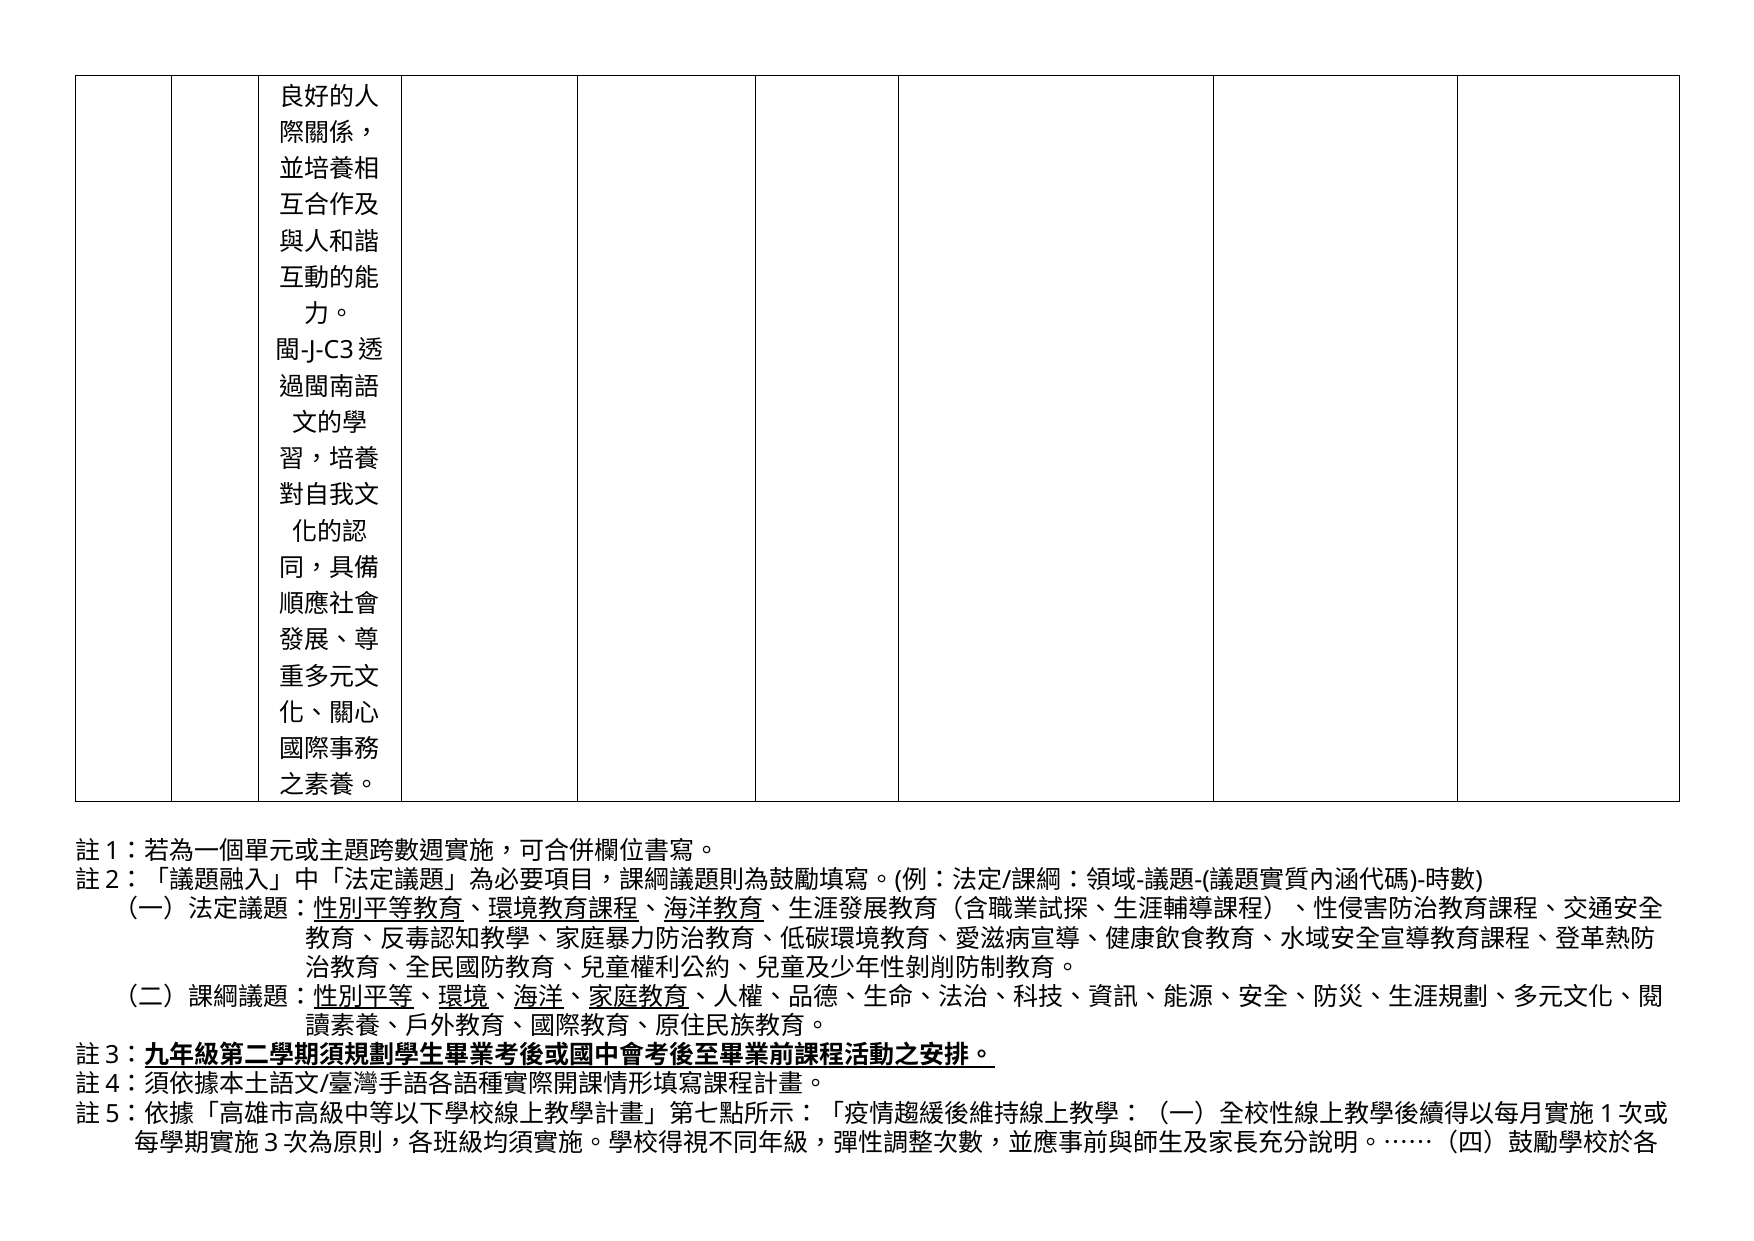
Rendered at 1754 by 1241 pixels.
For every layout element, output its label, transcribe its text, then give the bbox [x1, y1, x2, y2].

table_cell [402, 76, 577, 801]
table_cell [1458, 76, 1679, 801]
text 註4：須依據本土語文/臺灣手語各語種實際開課情形填寫課程計畫。 [75, 1069, 1679, 1099]
text （二）課綱議題：性別平等、環境、海洋、家庭教育、人權、品德、生命、法治、科技、資訊、能源、安全、防災、生涯規劃、多元文化、閱讀素養、戶外教育、國際教育、原住民族教育。 [113, 982, 1679, 1040]
text 註5：依據「高雄市高級中等以下學校線上教學計畫」第七點所示：「疫情趨緩後維持線上教學：（一）全校性線上教學後續得以每月實施1次或每學期實施3次為原則，各班級均須實施。學校得視不同年級，彈性調整次數，並應事前與師生及家長充分說明。……（四）鼓勵學校於各 [75, 1099, 1679, 1157]
text 註2：「議題融入」中「法定議題」為必要項目，課綱議題則為鼓勵填寫。(例：法定/課綱：領域-議題-(議題實質內涵代碼)-時數) [75, 865, 1679, 894]
table_cell [899, 76, 1213, 801]
table_cell [756, 76, 898, 801]
table_cell 良好的人際關係，並培養相互合作及與人和諧互動的能力。 閩-J-C3透過閩南語文的學習，培養對自我文化的認同，具備順應社會發展、尊重多元文化、關心國際事務之素養。 [259, 76, 401, 801]
text 註3：九年級第二學期須規劃學生畢業考後或國中會考後至畢業前課程活動之安排。 [75, 1040, 1679, 1069]
table_cell [578, 76, 755, 801]
table_cell [1214, 76, 1457, 801]
table_cell [76, 76, 171, 801]
text 註1：若為一個單元或主題跨數週實施，可合併欄位書寫。 [75, 836, 1679, 865]
text （一）法定議題：性別平等教育、環境教育課程、海洋教育、生涯發展教育（含職業試探、生涯輔導課程）、性侵害防治教育課程、交通安全教育、反毒認知教學、家庭暴力防治教育、低碳環境教育、愛滋病宣導、健康飲食教育、水域安全宣導教育課程、登革熱防治教育、全民國防教育、兒童權利公約、兒童及少年性剝削防制教育。 [113, 894, 1679, 982]
table_cell [172, 76, 258, 801]
